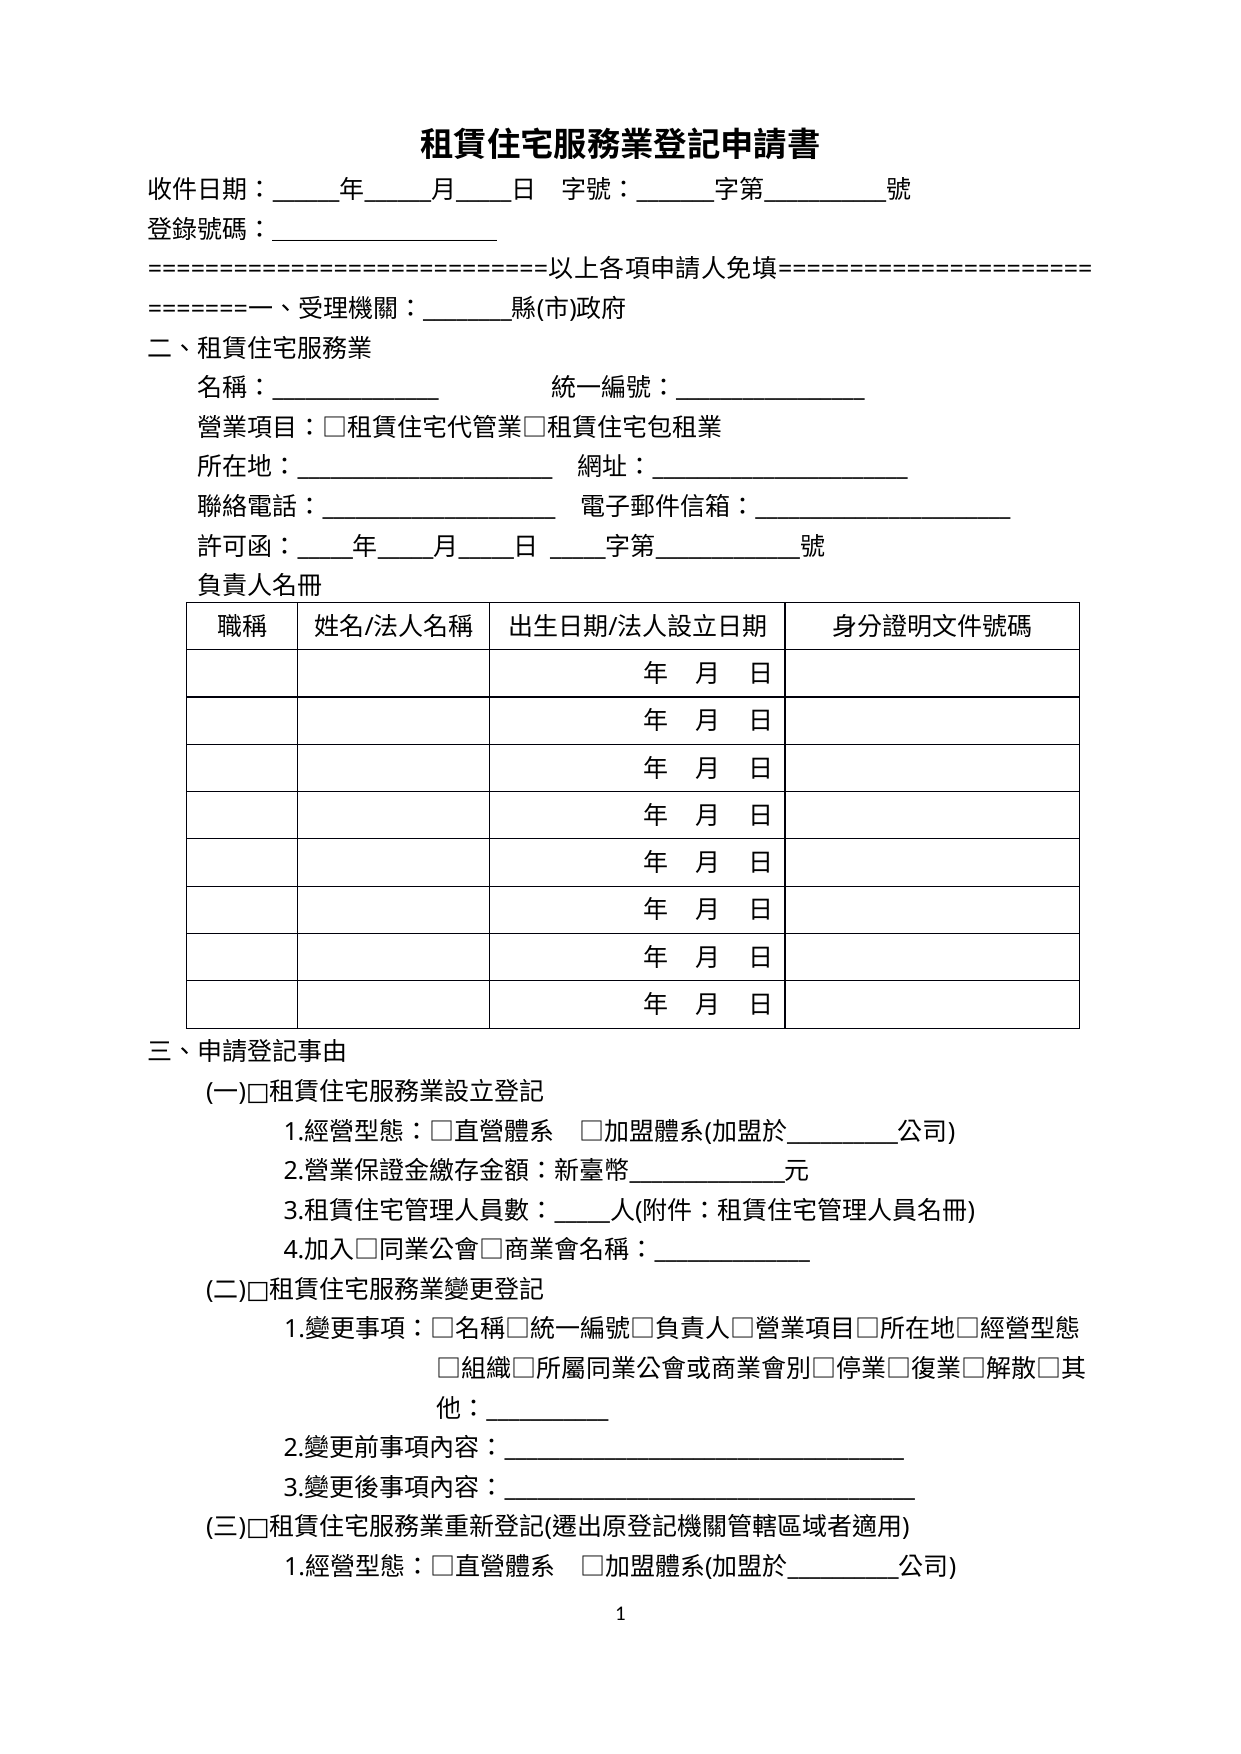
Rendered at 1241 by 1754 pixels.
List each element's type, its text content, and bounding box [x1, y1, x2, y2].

text 負責人名冊 [196, 562, 1092, 602]
table_cell [786, 887, 1079, 933]
text 登錄號碼：＿＿＿＿＿＿＿＿＿ [148, 206, 1092, 246]
text 1.經營型態：□直營體系 □加盟體系(加盟於__________公司) [284, 1543, 1092, 1583]
table_cell 年 月 日 [490, 839, 784, 886]
text (一)□租賃住宅服務業設立登記 [196, 1068, 1092, 1108]
text 1.經營型態：□直營體系 □加盟體系(加盟於__________公司) [196, 1108, 1092, 1147]
text 二、租賃住宅服務業 [148, 325, 1092, 364]
text 名稱：_______________ 統一編號：_________________ [196, 364, 1092, 404]
table_cell [187, 650, 297, 696]
text (三)□租賃住宅服務業重新登記(遷出原登記機關管轄區域者適用) [196, 1503, 1092, 1543]
text 2.變更前事項內容：____________________________________ [196, 1424, 1092, 1464]
table_cell [786, 839, 1079, 886]
text 營業項目：□租賃住宅代管業□租賃住宅包租業 [196, 404, 1092, 443]
table_cell [187, 981, 297, 1027]
table_cell 年 月 日 [490, 792, 784, 838]
table_cell [187, 745, 297, 791]
text 收件日期：______年______月_____日 字號：_______字第___________號 [148, 166, 1092, 206]
table_cell [187, 698, 297, 744]
table_cell [786, 650, 1079, 696]
text 1.變更事項：□名稱□統一編號□負責人□營業項目□所在地□經營型態□組織□所屬同業公會或商業會別□停業□復業□解散□其他：___________ [284, 1306, 1092, 1424]
table_cell 年 月 日 [490, 698, 784, 744]
table_header 出生日期/法人設立日期 [490, 603, 784, 649]
table_cell [298, 981, 489, 1027]
table_cell 年 月 日 [490, 745, 784, 791]
table_cell [298, 698, 489, 744]
table_header 職稱 [187, 603, 297, 649]
text ============================以上各項申請人免填=============================一、受理機關：________縣(市)政府 [148, 246, 1092, 325]
text 聯絡電話：_____________________ 電子郵件信箱：_______________________ [196, 483, 1092, 523]
table_cell 年 月 日 [490, 650, 784, 696]
table_cell [786, 981, 1079, 1027]
text (二)□租賃住宅服務業變更登記 [196, 1266, 1092, 1306]
text 4.加入□同業公會□商業會名稱：______________ [196, 1226, 1092, 1266]
table_cell 年 月 日 [490, 934, 784, 980]
text 租賃住宅服務業登記申請書 [148, 118, 1092, 166]
table_cell [786, 934, 1079, 980]
text 所在地：_______________________ 網址：_______________________ [196, 443, 1092, 483]
table_cell [298, 887, 489, 933]
table_cell [298, 839, 489, 886]
table_cell 年 月 日 [490, 981, 784, 1027]
text 2.營業保證金繳存金額：新臺幣______________元 [196, 1147, 1092, 1187]
table_cell [298, 745, 489, 791]
table_cell [786, 745, 1079, 791]
text 3.租賃住宅管理人員數：_____人(附件：租賃住宅管理人員名冊) [196, 1187, 1092, 1226]
table_cell [187, 839, 297, 886]
table_cell [187, 792, 297, 838]
text 許可函：_____年_____月_____日 _____字第_____________號 [196, 523, 1092, 562]
table_cell [298, 934, 489, 980]
table_cell 年 月 日 [490, 887, 784, 933]
table_cell [187, 887, 297, 933]
table_header 身分證明文件號碼 [786, 603, 1079, 649]
table_cell [786, 792, 1079, 838]
table_cell [187, 934, 297, 980]
table_cell [298, 650, 489, 696]
table_header 姓名/法人名稱 [298, 603, 489, 649]
text 3.變更後事項內容：_____________________________________ [196, 1464, 1092, 1503]
table_cell [786, 698, 1079, 744]
text 三、申請登記事由 [148, 1028, 1092, 1068]
table_cell [298, 792, 489, 838]
